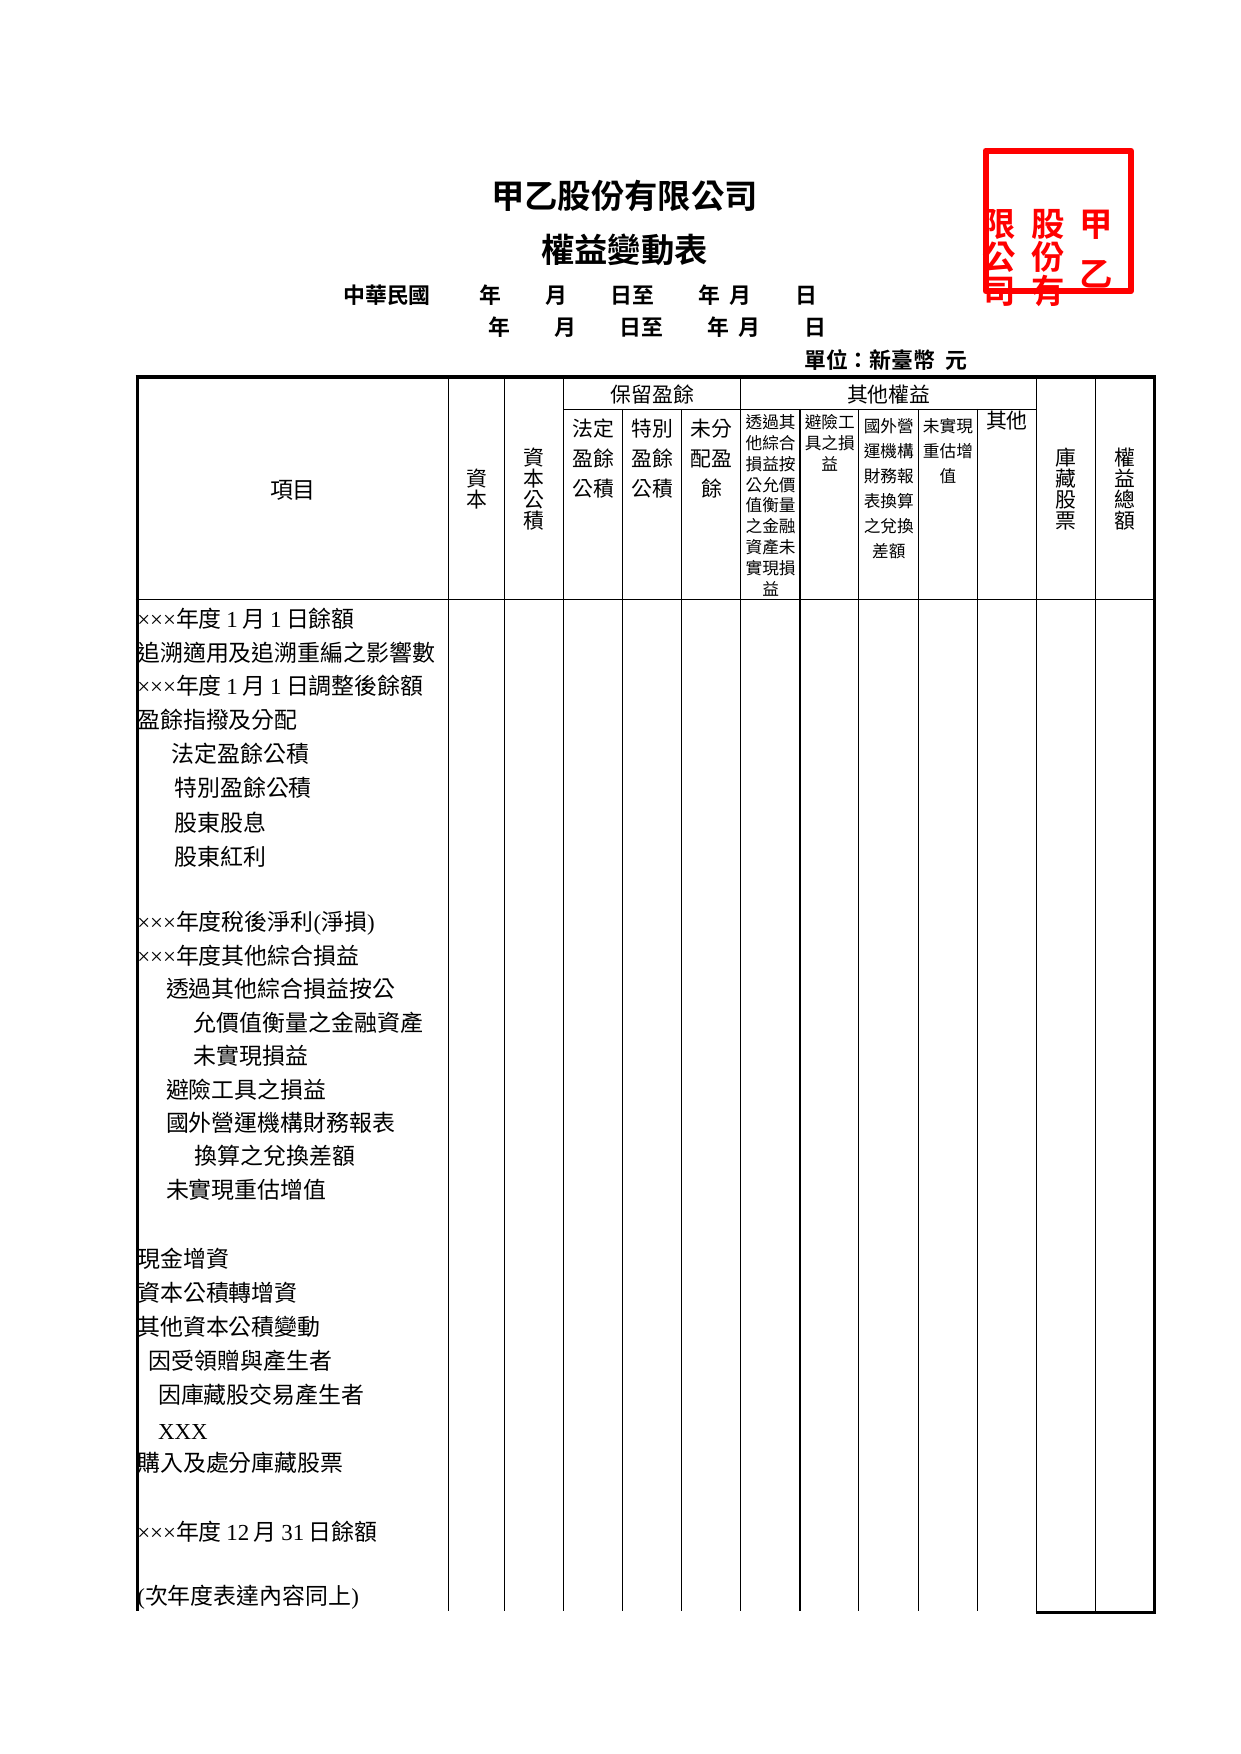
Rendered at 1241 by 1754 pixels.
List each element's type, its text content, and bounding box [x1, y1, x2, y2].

table_cell [919, 937, 977, 971]
table_cell [449, 668, 504, 701]
table_cell [978, 1071, 1036, 1105]
table_cell [919, 1105, 977, 1171]
table_cell [801, 1577, 858, 1611]
table_cell [1037, 1376, 1095, 1410]
table_cell [449, 1513, 504, 1547]
table_cell [1096, 1444, 1153, 1478]
table_cell [505, 838, 563, 872]
table_cell [623, 1410, 681, 1444]
table_cell [919, 1444, 977, 1478]
table_header 其他權益 [741, 379, 1036, 409]
table_cell 國外營運機構財務報表換算之兌換差額 [859, 410, 918, 599]
table_cell [859, 838, 918, 872]
table_cell [682, 1171, 740, 1206]
table_cell [564, 903, 622, 937]
table_cell [1037, 971, 1095, 1071]
table_cell [682, 1105, 740, 1171]
table_cell [801, 1171, 858, 1206]
table_cell [741, 1444, 799, 1478]
table_cell [564, 735, 622, 769]
table_cell [919, 1206, 977, 1239]
table_cell [139, 1478, 448, 1512]
table_cell [978, 1171, 1036, 1206]
table_cell [449, 1376, 504, 1410]
table_cell [1037, 769, 1095, 803]
table_cell [1037, 903, 1095, 937]
table_cell [978, 769, 1036, 803]
table_cell [682, 1478, 740, 1512]
table_cell [449, 1171, 504, 1206]
text 單位：新臺幣 元 [118, 341, 1122, 375]
table_cell [623, 1478, 681, 1512]
table_cell [801, 1206, 858, 1239]
table_cell [978, 735, 1036, 769]
table_cell [801, 804, 858, 838]
table_cell [1096, 769, 1153, 803]
table_cell [623, 769, 681, 803]
table_cell [449, 1071, 504, 1105]
table_cell 權益變動表 [118, 224, 983, 278]
table_cell [1096, 1105, 1153, 1171]
table_cell [741, 1513, 799, 1547]
table_cell [505, 872, 563, 903]
table_cell [801, 872, 858, 903]
table_cell [505, 1547, 563, 1577]
table_cell [919, 600, 977, 634]
table_cell [1037, 1071, 1095, 1105]
table_cell 因庫藏股交易產生者 [139, 1376, 448, 1410]
table_cell [449, 872, 504, 903]
table_cell [505, 1240, 563, 1274]
table_cell [623, 1547, 681, 1577]
table_cell [682, 1547, 740, 1577]
table_cell [1037, 1513, 1095, 1547]
table_cell [505, 1071, 563, 1105]
table_cell [564, 1071, 622, 1105]
table_cell [682, 971, 740, 1071]
table_cell [741, 634, 799, 668]
table_cell [919, 1513, 977, 1547]
table_cell [564, 701, 622, 735]
table_cell [978, 634, 1036, 668]
table_cell [139, 872, 448, 903]
table_cell [505, 735, 563, 769]
table_cell [859, 769, 918, 803]
table_cell [623, 1105, 681, 1171]
table_cell [564, 1240, 622, 1274]
table_cell [682, 838, 740, 872]
table_cell [682, 1308, 740, 1342]
table_cell [801, 1410, 858, 1444]
table_cell [919, 971, 977, 1071]
table_cell 法定盈餘公積 [564, 410, 622, 599]
table_cell 未實現重估增值 [919, 410, 977, 599]
table_cell [139, 1547, 448, 1577]
table_cell 避險工具之損益 [801, 410, 858, 599]
table_cell [1096, 1478, 1153, 1512]
table_cell [978, 668, 1036, 701]
table_cell [1096, 735, 1153, 769]
table_cell 其他資本公積變動 [139, 1308, 448, 1342]
table_cell [741, 971, 799, 1071]
table_cell [919, 634, 977, 668]
table_cell [859, 1376, 918, 1410]
table_cell [564, 1577, 622, 1611]
table_cell [801, 1240, 858, 1274]
table_header 資本公積 [505, 379, 563, 599]
table_cell ×××年度1月1日調整後餘額 [139, 668, 448, 701]
table_cell [1096, 668, 1153, 701]
table_cell [741, 1342, 799, 1376]
table_cell [682, 1444, 740, 1478]
table_cell [859, 668, 918, 701]
table_cell [1096, 1308, 1153, 1342]
table_cell [623, 1444, 681, 1478]
table_cell [1096, 634, 1153, 668]
table_cell [623, 1206, 681, 1239]
table_cell [919, 1171, 977, 1206]
table_cell [919, 769, 977, 803]
table_cell [505, 600, 563, 634]
table_cell [623, 1308, 681, 1342]
table_cell [449, 1577, 504, 1611]
table_cell [859, 971, 918, 1071]
table_cell [449, 735, 504, 769]
table_cell [859, 1410, 918, 1444]
table_cell [919, 1478, 977, 1512]
table_cell [1037, 804, 1095, 838]
table_cell [682, 668, 740, 701]
table_cell [505, 1342, 563, 1376]
table_cell [741, 903, 799, 937]
table_cell [564, 1342, 622, 1376]
table_cell [1096, 1206, 1153, 1239]
table_cell [978, 1547, 1036, 1577]
table_cell [801, 600, 858, 634]
table_cell 權益變動表 [989, 224, 1128, 278]
table_cell [682, 600, 740, 634]
table_cell [859, 1206, 918, 1239]
table_cell 股東股息 [139, 804, 448, 838]
table_cell [741, 872, 799, 903]
table_cell [801, 1376, 858, 1410]
table_cell [859, 804, 918, 838]
table_cell [623, 668, 681, 701]
table_cell [978, 1478, 1036, 1512]
table_cell [564, 668, 622, 701]
table_cell [919, 1308, 977, 1342]
table_cell [623, 600, 681, 634]
table_cell [623, 701, 681, 735]
table_cell [741, 668, 799, 701]
table_cell [801, 1274, 858, 1308]
table_cell [449, 1547, 504, 1577]
table_cell [801, 701, 858, 735]
table_cell [741, 937, 799, 971]
table_cell [741, 1240, 799, 1274]
table_cell [682, 1342, 740, 1376]
table_cell [801, 769, 858, 803]
table_cell [801, 634, 858, 668]
table_cell 盈餘指撥及分配 [139, 701, 448, 735]
table_cell [801, 1308, 858, 1342]
table_cell [859, 1308, 918, 1342]
table_cell [623, 634, 681, 668]
table_cell [801, 1547, 858, 1577]
table_cell [741, 1577, 799, 1611]
table_cell [741, 1105, 799, 1171]
table_cell 因受領贈與產生者 [139, 1342, 448, 1376]
table_cell [623, 1376, 681, 1410]
table_cell [859, 1274, 918, 1308]
table_cell [505, 1410, 563, 1444]
table_header 庫藏股票 [1037, 379, 1095, 599]
table_cell [564, 1478, 622, 1512]
table_cell [623, 838, 681, 872]
table_cell [1037, 1478, 1095, 1512]
table_cell [505, 1376, 563, 1410]
table_cell [623, 1513, 681, 1547]
table_cell [564, 937, 622, 971]
table_cell [859, 1105, 918, 1171]
table_cell [564, 1513, 622, 1547]
table_cell [1037, 701, 1095, 735]
table_cell [978, 838, 1036, 872]
table_cell [1037, 1410, 1095, 1444]
table_cell [978, 1342, 1036, 1376]
table_cell [623, 1342, 681, 1376]
table_cell [505, 1478, 563, 1512]
table_cell [449, 1274, 504, 1308]
table_cell [682, 1577, 740, 1611]
table_cell [859, 735, 918, 769]
table_cell [682, 634, 740, 668]
table_cell [505, 971, 563, 1071]
table_cell [1096, 838, 1153, 872]
table_cell [1096, 1410, 1153, 1444]
table_cell [978, 937, 1036, 971]
table_cell [505, 1274, 563, 1308]
table_cell [449, 600, 504, 634]
table_cell [564, 838, 622, 872]
table_cell [505, 937, 563, 971]
table_cell [682, 1376, 740, 1410]
table_cell [801, 838, 858, 872]
table_cell [1037, 735, 1095, 769]
table_cell [1037, 1577, 1095, 1611]
table_cell [682, 701, 740, 735]
table_cell [505, 1308, 563, 1342]
table_cell [449, 1240, 504, 1274]
table_cell [505, 701, 563, 735]
table_cell [801, 1105, 858, 1171]
table_cell [978, 1308, 1036, 1342]
table_cell 購入及處分庫藏股票 [139, 1444, 448, 1478]
table_cell [449, 1410, 504, 1444]
table_cell ×××年度12月31日餘額 [139, 1513, 448, 1547]
table_cell [682, 1410, 740, 1444]
table_cell [564, 872, 622, 903]
table_cell 股東紅利 [139, 838, 448, 872]
table_cell [564, 1444, 622, 1478]
table_cell 其他 [978, 410, 1036, 599]
table_cell [978, 701, 1036, 735]
table_cell 資本公積轉增資 [139, 1274, 448, 1308]
table_cell 法定盈餘公積 [139, 735, 448, 769]
table_cell [859, 1240, 918, 1274]
table_cell [449, 634, 504, 668]
table_cell [682, 769, 740, 803]
table_cell [564, 769, 622, 803]
table_cell [859, 1342, 918, 1376]
table_cell [978, 872, 1036, 903]
table_cell [1096, 1274, 1153, 1308]
table_header 權益總額 [1096, 379, 1153, 599]
table_cell [978, 600, 1036, 634]
table_cell [1096, 1171, 1153, 1206]
table_cell [505, 769, 563, 803]
table_cell [801, 668, 858, 701]
table_cell [449, 838, 504, 872]
table_cell [741, 1376, 799, 1410]
table_cell [682, 872, 740, 903]
table_cell [564, 1547, 622, 1577]
table_cell [449, 1308, 504, 1342]
table_cell [801, 1513, 858, 1547]
table_cell [682, 903, 740, 937]
table_cell [859, 600, 918, 634]
table_cell [1037, 1240, 1095, 1274]
table_cell [859, 1547, 918, 1577]
table_cell [978, 1240, 1036, 1274]
table_cell [1037, 634, 1095, 668]
table_cell [919, 1342, 977, 1376]
table_cell [449, 804, 504, 838]
table_cell [1096, 971, 1153, 1071]
table_cell [623, 971, 681, 1071]
table_cell [741, 838, 799, 872]
table_cell [1096, 600, 1153, 634]
table_cell [623, 1071, 681, 1105]
table_cell 透過其他綜合損益按公 允價值衡量之金融資產 未實現損益 [139, 971, 448, 1071]
table_cell [919, 1410, 977, 1444]
table_cell [449, 1206, 504, 1239]
table_cell 未分配盈餘 [682, 410, 740, 599]
table_cell [623, 1171, 681, 1206]
table_cell [682, 804, 740, 838]
table_cell [978, 1410, 1036, 1444]
table_cell [859, 1444, 918, 1478]
table_cell [682, 1240, 740, 1274]
table_cell [564, 1171, 622, 1206]
table_cell [682, 735, 740, 769]
table_cell [919, 1071, 977, 1105]
table_cell [859, 937, 918, 971]
table_cell [741, 1274, 799, 1308]
table_cell [1096, 1376, 1153, 1410]
table_cell [1096, 804, 1153, 838]
table_cell 國外營運機構財務報表 換算之兌換差額 [139, 1105, 448, 1171]
text 年 月 日至 年 月 日 [118, 310, 1122, 341]
table_cell [505, 1105, 563, 1171]
table_cell [564, 634, 622, 668]
table_cell [449, 769, 504, 803]
table_cell [978, 1274, 1036, 1308]
table_cell [564, 1105, 622, 1171]
table_cell [919, 1274, 977, 1308]
table_cell [741, 1478, 799, 1512]
table_cell [859, 1513, 918, 1547]
table_cell [449, 1342, 504, 1376]
table_cell [919, 1240, 977, 1274]
table_cell [1037, 937, 1095, 971]
table_cell [449, 903, 504, 937]
table_cell ×××年度1月1日餘額 [139, 600, 448, 634]
table_cell [978, 971, 1036, 1071]
table_cell [564, 1206, 622, 1239]
table_cell [1037, 1274, 1095, 1308]
table_cell [505, 804, 563, 838]
table_cell [1037, 1308, 1095, 1342]
table_cell [741, 1171, 799, 1206]
table_cell [505, 1444, 563, 1478]
table_cell ×××年度其他綜合損益 [139, 937, 448, 971]
table_cell XXX [139, 1410, 448, 1444]
table_cell [978, 1444, 1036, 1478]
table_cell 特別盈餘公積 [139, 769, 448, 803]
table_cell [1037, 600, 1095, 634]
table_cell [1096, 1577, 1153, 1611]
table_cell [741, 600, 799, 634]
table_header 保留盈餘 [564, 379, 740, 409]
table_cell [1096, 1240, 1153, 1274]
table_cell [449, 1444, 504, 1478]
table_cell [1096, 937, 1153, 971]
table_cell [859, 903, 918, 937]
table_cell [801, 1071, 858, 1105]
table_cell [1096, 701, 1153, 735]
table_header 資本 [449, 379, 504, 599]
table_cell [919, 804, 977, 838]
table_cell [564, 1308, 622, 1342]
table_cell [801, 937, 858, 971]
table_cell [564, 1274, 622, 1308]
table_cell [801, 903, 858, 937]
table_cell [449, 1478, 504, 1512]
table_cell [741, 1547, 799, 1577]
table_cell [623, 872, 681, 903]
table_cell [801, 1478, 858, 1512]
table_cell [741, 769, 799, 803]
text 中華民國 年 月 日至 年 月 日 [118, 278, 1122, 310]
table_cell [1096, 1071, 1153, 1105]
table_cell [682, 1206, 740, 1239]
table_cell [919, 701, 977, 735]
table_cell [978, 804, 1036, 838]
table_cell 避險工具之損益 [139, 1071, 448, 1105]
table_cell [449, 701, 504, 735]
table_header 項目 [139, 379, 448, 599]
table_cell [623, 1274, 681, 1308]
table_cell [801, 1342, 858, 1376]
table_cell [801, 1444, 858, 1478]
table_cell [1037, 1342, 1095, 1376]
table_cell [859, 1171, 918, 1206]
table_cell [1037, 872, 1095, 903]
table_cell [505, 1206, 563, 1239]
table_cell [741, 701, 799, 735]
table_cell [741, 1308, 799, 1342]
table_cell [1037, 1105, 1095, 1171]
table_cell [1037, 1206, 1095, 1239]
table_cell [505, 634, 563, 668]
table_cell [978, 1105, 1036, 1171]
table_cell [1037, 838, 1095, 872]
table_cell 未實現重估增值 [139, 1171, 448, 1206]
table_cell [623, 1577, 681, 1611]
table_cell [859, 1577, 918, 1611]
table_cell [1096, 872, 1153, 903]
table_cell [801, 971, 858, 1071]
table_cell [564, 600, 622, 634]
table_cell [449, 937, 504, 971]
table_cell [1096, 1342, 1153, 1376]
table_cell [859, 1071, 918, 1105]
table_cell [623, 937, 681, 971]
table_cell [919, 1547, 977, 1577]
table_cell [978, 903, 1036, 937]
table_cell [623, 1240, 681, 1274]
table_cell [978, 1513, 1036, 1547]
table_cell [449, 1105, 504, 1171]
table_cell (次年度表達內容同上) [139, 1577, 448, 1611]
table_cell [564, 1376, 622, 1410]
table_cell [978, 1376, 1036, 1410]
table_cell [505, 668, 563, 701]
table_cell [859, 701, 918, 735]
table_cell [682, 1274, 740, 1308]
table_cell [682, 937, 740, 971]
table_cell 特別盈餘公積 [623, 410, 681, 599]
table_cell [919, 1577, 977, 1611]
table_cell [623, 735, 681, 769]
table_cell [1096, 1547, 1153, 1577]
table_cell [1037, 1171, 1095, 1206]
table_cell [564, 804, 622, 838]
table_cell [978, 1577, 1036, 1611]
table_cell [505, 1513, 563, 1547]
table_cell [682, 1513, 740, 1547]
table_cell [741, 735, 799, 769]
table_cell 透過其他綜合損益按公允價值衡量之金融資產未實現損益 [741, 410, 799, 599]
table_cell [682, 1071, 740, 1105]
table_cell [1037, 668, 1095, 701]
table_cell [1037, 1547, 1095, 1577]
table_cell [919, 1376, 977, 1410]
table_cell [741, 1071, 799, 1105]
table_cell [505, 1577, 563, 1611]
table_cell [859, 872, 918, 903]
table_cell [919, 903, 977, 937]
table_cell 追溯適用及追溯重編之影響數 [139, 634, 448, 668]
table_cell [449, 971, 504, 1071]
table_cell [919, 668, 977, 701]
table_cell [623, 903, 681, 937]
table_cell [505, 1171, 563, 1206]
table_cell [919, 872, 977, 903]
table_cell [801, 735, 858, 769]
table_cell [623, 804, 681, 838]
table_cell [139, 1206, 448, 1239]
table_cell [919, 735, 977, 769]
table_cell [505, 903, 563, 937]
table_cell [919, 838, 977, 872]
table_cell [741, 804, 799, 838]
table_cell [564, 1410, 622, 1444]
table_cell 現金增資 [139, 1240, 448, 1274]
table_cell [1096, 1513, 1153, 1547]
table_header 甲乙股份有限公司 [118, 141, 1131, 224]
table_cell [741, 1206, 799, 1239]
table_cell [564, 971, 622, 1071]
table_cell [859, 1478, 918, 1512]
table_cell [978, 1206, 1036, 1239]
table_cell ×××年度稅後淨利(淨損) [139, 903, 448, 937]
table_cell [859, 634, 918, 668]
table_cell [1037, 1444, 1095, 1478]
table_cell [741, 1410, 799, 1444]
table_cell [1096, 903, 1153, 937]
